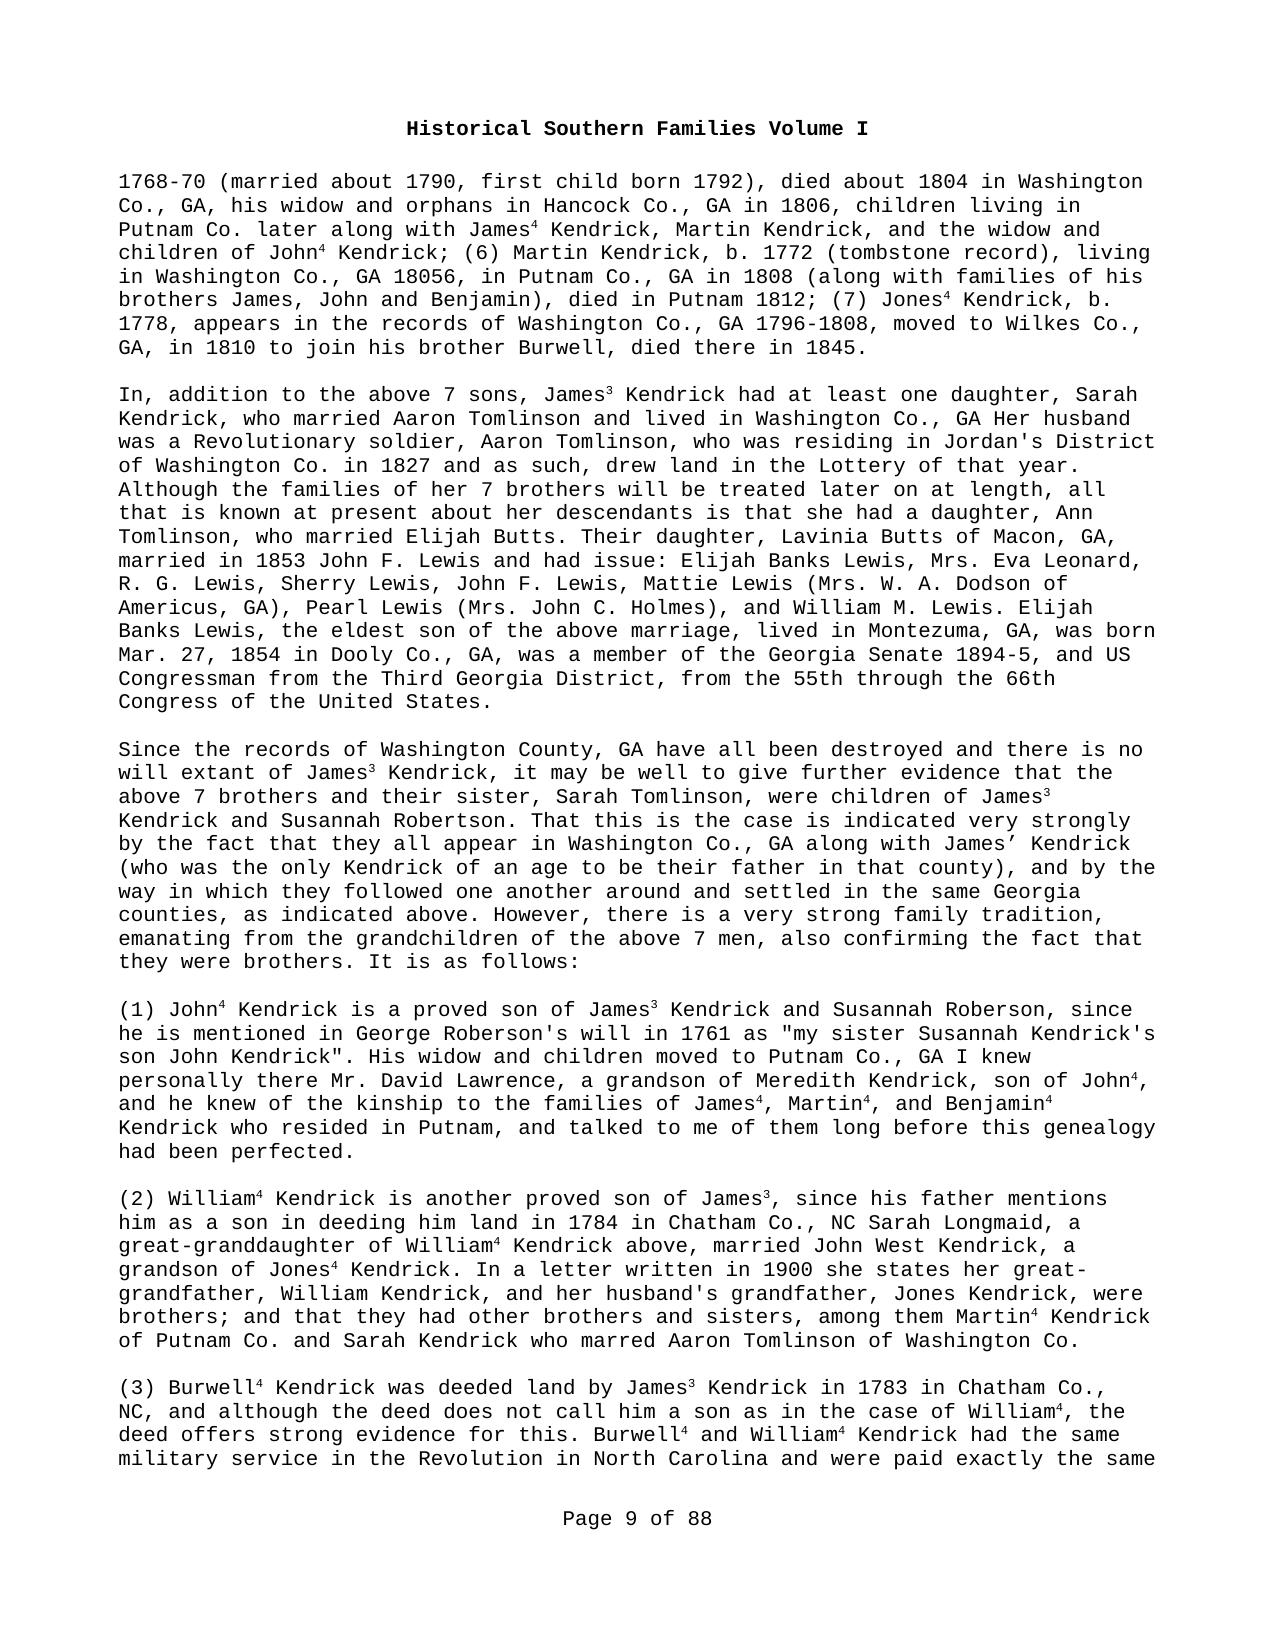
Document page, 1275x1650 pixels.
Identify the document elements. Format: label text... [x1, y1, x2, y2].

text (1) John4 Kendrick is a proved son of James3 Kendrick and Susannah Roberson, since he is mentioned in George Roberson's will in 1761 as "my sister Susannah Kendrick's son John Kendrick". His widow and children moved to Putnam Co., GA I knew personally there Mr. David Lawrence, a grandson of Meredith Kendrick, son of John4, and he knew of the kinship to the families of James4, Martin4, and Benjamin4 Kendrick who resided in Putnam, and talked to me of them long before this genealogy had been perfected. [118, 999, 1157, 1164]
text Since the records of Washington County, GA have all been destroyed and there is no will extant of James3 Kendrick, it may be well to give further evidence that the above 7 brothers and their sister, Sarah Tomlinson, were children of James3 Kendrick and Susannah Robertson. That this is the case is indicated very strongly by the fact that they all appear in Washington Co., GA along with James’ Kendrick (who was the only Kendrick of an age to be their father in that county), and by the way in which they followed one another around and settled in the same Georgia counties, as indicated above. However, there is a very strong family tradition, emanating from the grandchildren of the above 7 men, also confirming the fact that they were brothers. It is as follows: [118, 739, 1157, 975]
text (3) Burwell4 Kendrick was deeded land by James3 Kendrick in 1783 in Chatham Co., NC, and although the deed does not call him a son as in the case of William4, the deed offers strong evidence for this. Burwell4 and William4 Kendrick had the same military service in the Revolution in North Carolina and were paid exactly the same [118, 1377, 1157, 1472]
text (2) William4 Kendrick is another proved son of James3, since his father mentions him as a son in deeding him land in 1784 in Chatham Co., NC Sarah Longmaid, a great-granddaughter of William4 Kendrick above, married John West Kendrick, a grandson of Jones4 Kendrick. In a letter written in 1900 she states her great-grandfather, William Kendrick, and her husband's grandfather, Jones Kendrick, were brothers; and that they had other brothers and sisters, among them Martin4 Kendrick of Putnam Co. and Sarah Kendrick who marred Aaron Tomlinson of Washington Co. [118, 1188, 1157, 1353]
text 1768-70 (married about 1790, first child born 1792), died about 1804 in Washington Co., GA, his widow and orphans in Hancock Co., GA in 1806, children living in Putnam Co. later along with James4 Kendrick, Martin Kendrick, and the widow and children of John4 Kendrick; (6) Martin Kendrick, b. 1772 (tombstone record), living in Washington Co., GA 18056, in Putnam Co., GA in 1808 (along with families of his brothers James, John and Benjamin), died in Putnam 1812; (7) Jones4 Kendrick, b. 1778, appears in the records of Washington Co., GA 1796-1808, moved to Wilkes Co., GA, in 1810 to join his brother Burwell, died there in 1845. [118, 171, 1157, 360]
text In, addition to the above 7 sons, James3 Kendrick had at least one daughter, Sarah Kendrick, who married Aaron Tomlinson and lived in Washington Co., GA Her husband was a Revolutionary soldier, Aaron Tomlinson, who was residing in Jordan's District of Washington Co. in 1827 and as such, drew land in the Lottery of that year. Although the families of her 7 brothers will be treated later on at length, all that is known at present about her descendants is that she had a daughter, Ann Tomlinson, who married Elijah Butts. Their daughter, Lavinia Butts of Macon, GA, married in 1853 John F. Lewis and had issue: Elijah Banks Lewis, Mrs. Eva Leonard, R. G. Lewis, Sherry Lewis, John F. Lewis, Mattie Lewis (Mrs. W. A. Dodson of Americus, GA), Pearl Lewis (Mrs. John C. Holmes), and William M. Lewis. Elijah Banks Lewis, the eldest son of the above marriage, lived in Montezuma, GA, was born Mar. 27, 1854 in Dooly Co., GA, was a member of the Georgia Senate 1894-5, and US Congressman from the Third Georgia District, from the 55th through the 66th Congress of the United States. [118, 384, 1157, 715]
